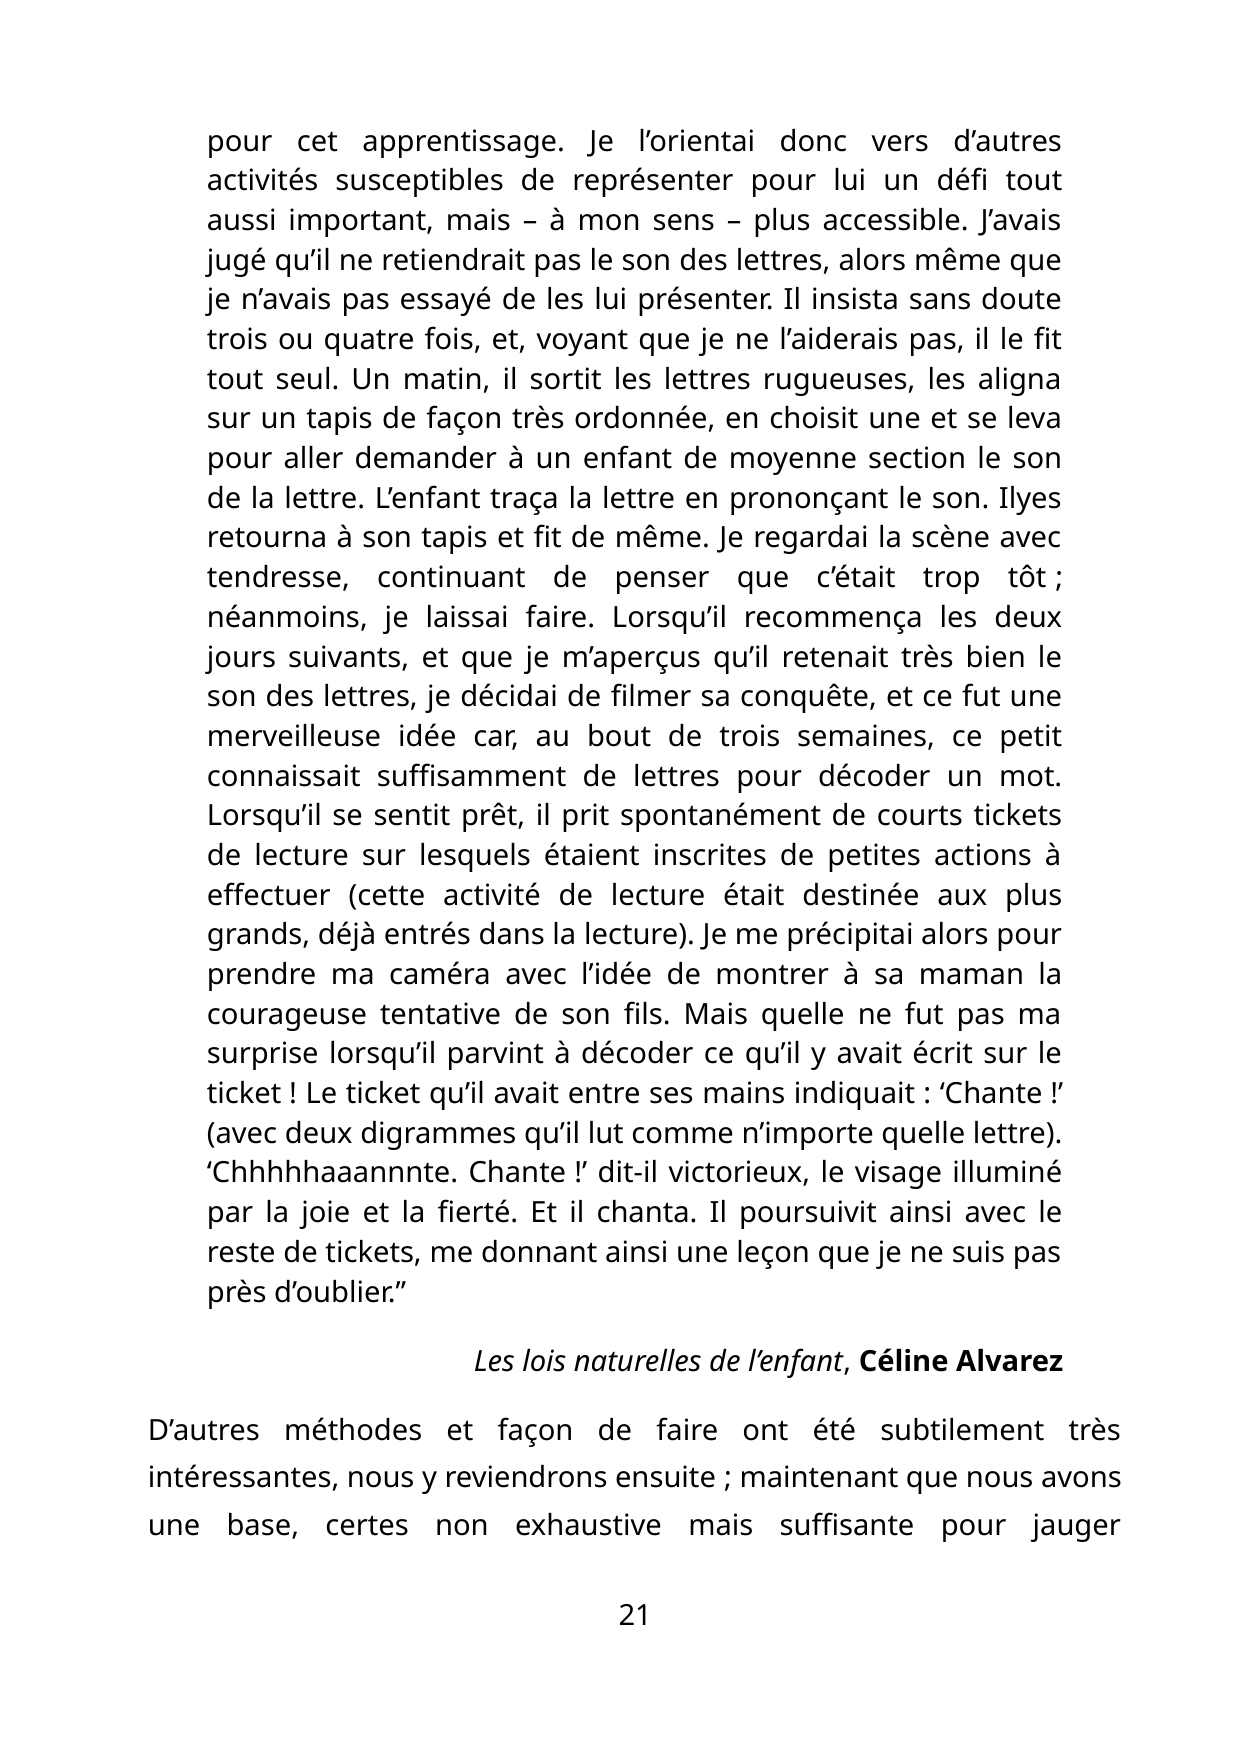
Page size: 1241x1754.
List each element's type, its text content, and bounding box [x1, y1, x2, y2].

text pour cet apprentissage. Je l’orientai donc vers d’autres activités susceptibles de représenter pour lui un défi tout aussi important, mais – à mon sens – plus accessible. J’avais jugé qu’il ne retiendrait pas le son des lettres, alors même que je n’avais pas essayé de les lui présenter. Il insista sans doute trois ou quatre fois, et, voyant que je ne l’aiderais pas, il le fit tout seul. Un matin, il sortit les lettres rugueuses, les aligna sur un tapis de façon très ordonnée, en choisit une et se leva pour aller demander à un enfant de moyenne section le son de la lettre. L’enfant traça la lettre en prononçant le son. Ilyes retourna à son tapis et fit de même. Je regardai la scène avec tendresse, continuant de penser que c’était trop tôt ; néanmoins, je laissai faire. Lorsqu’il recommença les deux jours suivants, et que je m’aperçus qu’il retenait très bien le son des lettres, je décidai de filmer sa conquête, et ce fut une merveilleuse idée car, au bout de trois semaines, ce petit connaissait suffisamment de lettres pour décoder un mot. Lorsqu’il se sentit prêt, il prit spontanément de courts tickets de lecture sur lesquels étaient inscrites de petites actions à effectuer (cette activité de lecture était destinée aux plus grands, déjà entrés dans la lecture). Je me précipitai alors pour prendre ma caméra avec l’idée de montrer à sa maman la courageuse tentative de son fils. Mais quelle ne fut pas ma surprise lorsqu’il parvint à décoder ce qu’il y avait écrit sur le ticket ! Le ticket qu’il avait entre ses mains indiquait : ‘Chante !’ (avec deux digrammes qu’il lut comme n’importe quelle lettre). ‘Chhhhhaaannnte. Chante !’ dit-il victorieux, le visage illuminé par la joie et la fierté. Et il chanta. Il poursuivit ainsi avec le reste de tickets, me donnant ainsi une leçon que je ne suis pas près d’oublier.” [207, 120, 1063, 1311]
text Les lois naturelles de l’enfant, Céline Alvarez [207, 1340, 1063, 1380]
text D’autres méthodes et façon de faire ont été subtilement très intéressantes, nous y reviendrons ensuite ; maintenant que nous avons une base, certes non exhaustive mais suffisante pour jauger [148, 1409, 1122, 1544]
